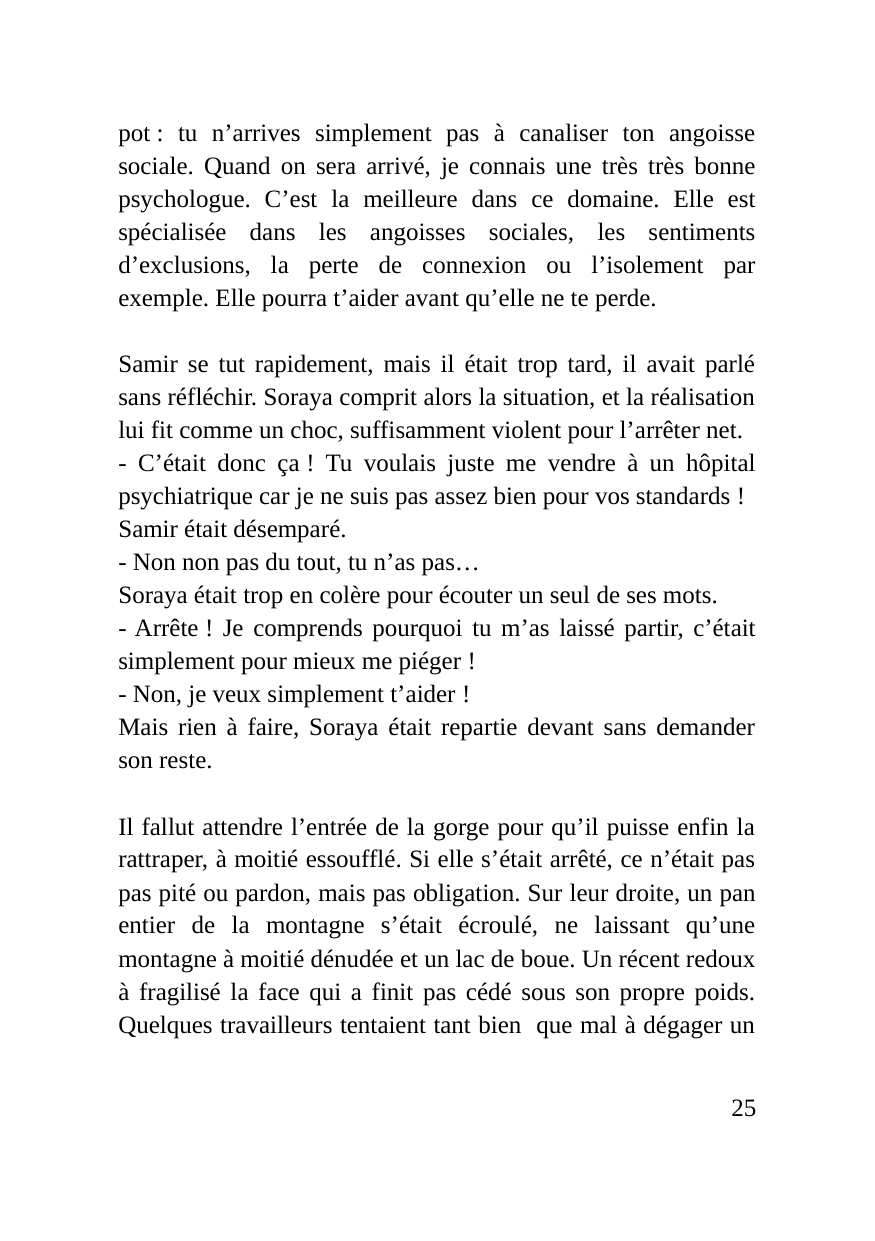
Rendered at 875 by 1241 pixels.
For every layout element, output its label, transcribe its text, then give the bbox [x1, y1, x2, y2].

text Mais rien à faire, Soraya était repartie devant sans demander son reste. [118, 712, 756, 774]
text - Arrête ! Je comprends pourquoi tu m’as laissé partir, c’était simplement pour mieux me piéger ! [118, 613, 756, 675]
text - Non non pas du tout, tu n’as pas… [118, 547, 756, 576]
text - Non, je veux simplement t’aider ! [118, 679, 756, 708]
text - C’était donc ça ! Tu voulais juste me vendre à un hôpital psychiatrique car je ne suis pas assez bien pour vos standards ! [118, 448, 756, 510]
text Samir se tut rapidement, mais il était trop tard, il avait parlé sans réfléchir. Soraya comprit alors la situation, et la réalisation lui fit comme un choc, suffisamment violent pour l’arrêter net. [118, 349, 756, 444]
text pot : tu n’arrives simplement pas à canaliser ton angoisse sociale. Quand on sera arrivé, je connais une très très bonne psychologue. C’est la meilleure dans ce domaine. Elle est spécialisée dans les angoisses sociales, les sentiments d’exclusions, la perte de connexion ou l’isolement par exemple. Elle pourra t’aider avant qu’elle ne te perde. [118, 118, 756, 312]
text Samir était désemparé. [118, 514, 756, 543]
text Il fallut attendre l’entrée de la gorge pour qu’il puisse enfin la rattraper, à moitié essoufflé. Si elle s’était arrêté, ce n’était pas pas pité ou pardon, mais pas obligation. Sur leur droite, un pan entier de la montagne s’était écroulé, ne laissant qu’une montagne à moitié dénudée et un lac de boue. Un récent redoux à fragilisé la face qui a finit pas cédé sous son propre poids. Quelques travailleurs tentaient tant bien que mal à dégager un [118, 812, 756, 1038]
text Soraya était trop en colère pour écouter un seul de ses mots. [118, 580, 756, 609]
